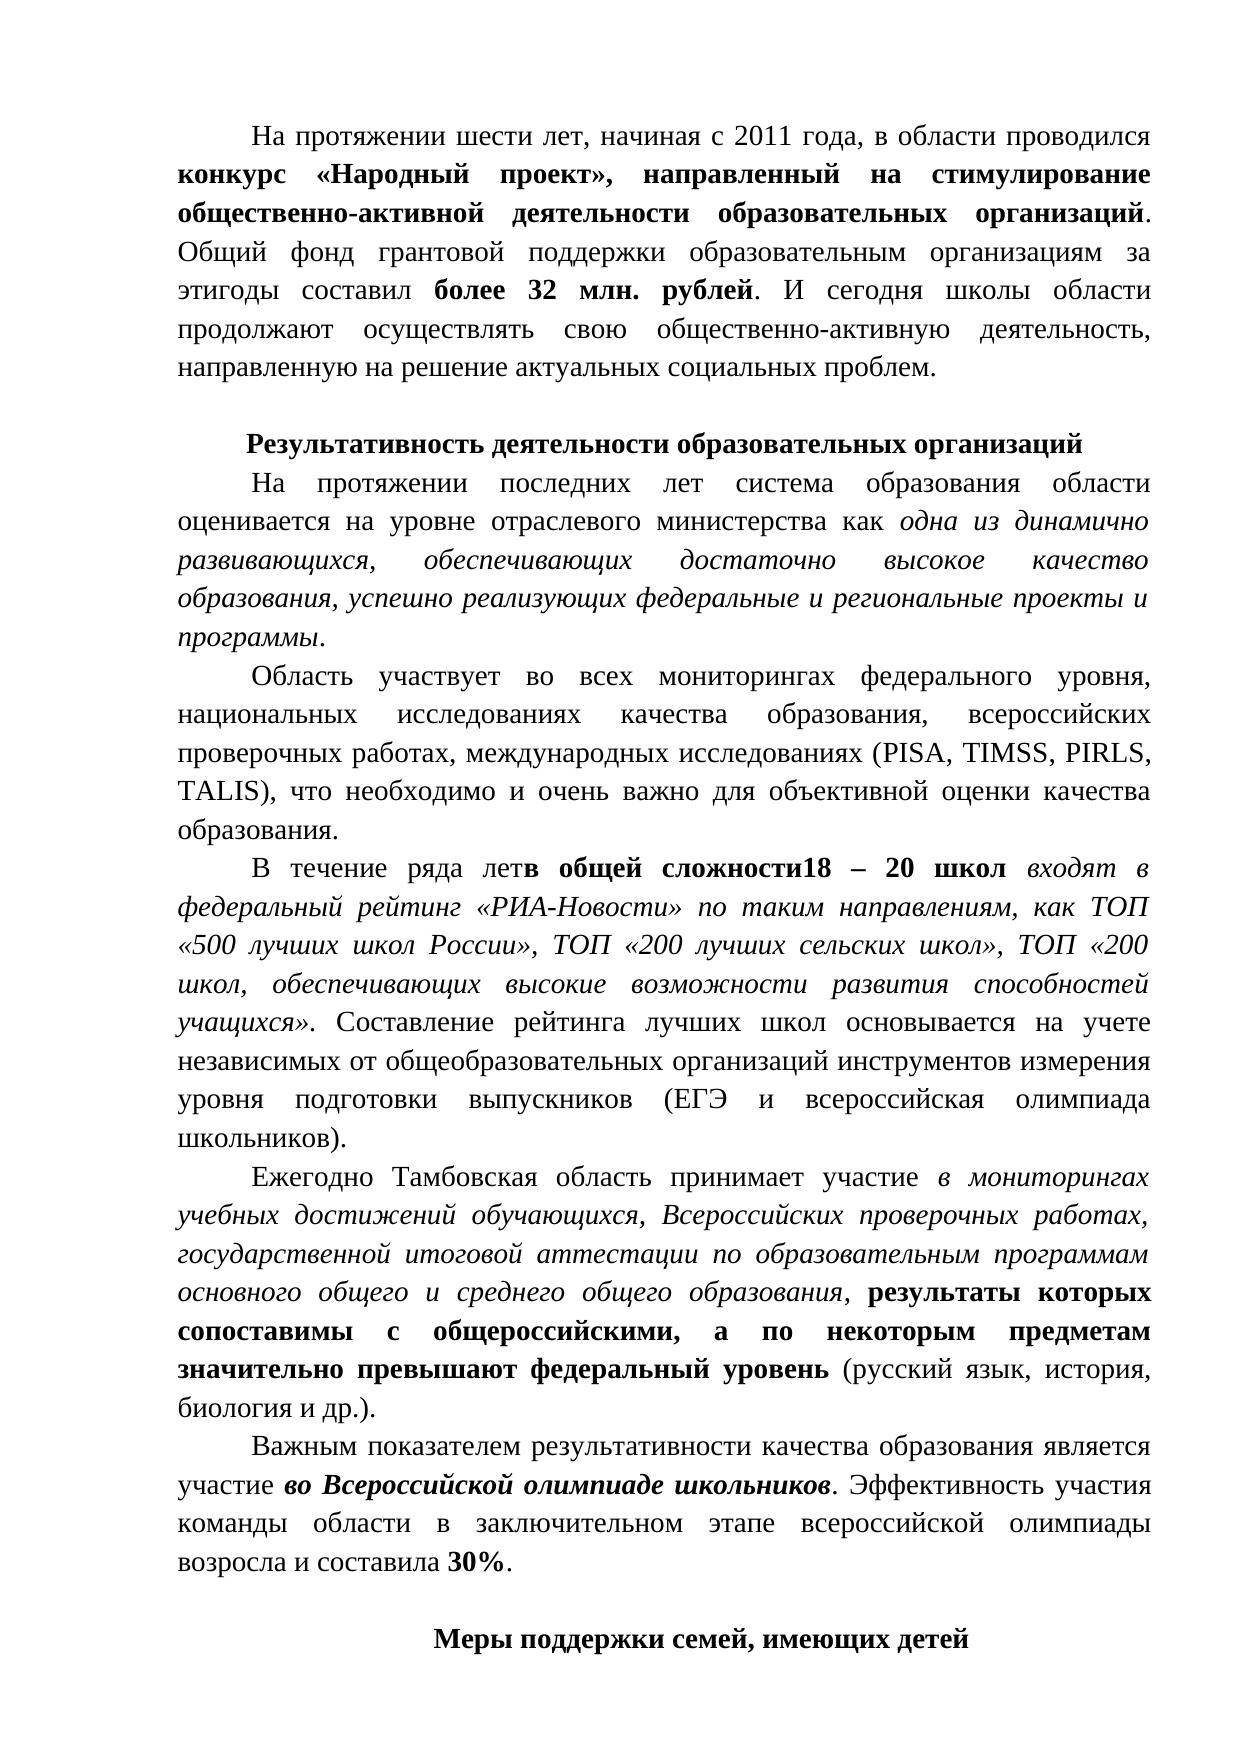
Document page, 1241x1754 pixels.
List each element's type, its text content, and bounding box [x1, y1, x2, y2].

text В течение ряда летв общей сложности18 – 20 школ входят в федеральный рейтинг «РИА-Новости» по таким направлениям, как ТОП «500 лучших школ России», ТОП «200 лучших сельских школ», ТОП «200 школ, обеспечивающих высокие возможности развития способностей учащихся». Составление рейтинга лучших школ основывается на учете независимых от общеобразовательных организаций инструментов измерения уровня подготовки выпускников (ЕГЭ и всероссийская олимпиада школьников). [177, 850, 1152, 1154]
text Ежегодно Тамбовская область принимает участие в мониторингах учебных достижений обучающихся, Всероссийских проверочных работах, государственной итоговой аттестации по образовательным программам основного общего и среднего общего образования, результаты которых сопоставимы с общероссийскими, а по некоторым предметам значительно превышают федеральный уровень (русский язык, история, биология и др.). [177, 1159, 1152, 1423]
text Результативность деятельности образовательных организаций [177, 426, 1152, 460]
text На протяжении шести лет, начиная с 2011 года, в области проводился конкурс «Народный проект», направленный на стимулирование общественно-активной деятельности образовательных организаций. Общий фонд грантовой поддержки образовательным организациям за этигоды составил более 32 млн. рублей. И сегодня школы области продолжают осуществлять свою общественно-активную деятельность, направленную на решение актуальных социальных проблем. [177, 118, 1152, 383]
text На протяжении последних лет система образования области оценивается на уровне отраслевого министерства как одна из динамично развивающихся, обеспечивающих достаточно высокое качество образования, успешно реализующих федеральные и региональные проекты и программы. [177, 465, 1152, 653]
text Меры поддержки семей, имеющих детей [177, 1621, 1152, 1655]
text Важным показателем результативности качества образования является участие во Всероссийской олимпиаде школьников. Эффективность участия команды области в заключительном этапе всероссийской олимпиады возросла и составила 30%. [177, 1428, 1152, 1578]
text Область участвует во всех мониторингах федерального уровня, национальных исследованиях качества образования, всероссийских проверочных работах, международных исследованиях (PISA, TIMSS, PIRLS, TALIS), что необходимо и очень важно для объективной оценки качества образования. [177, 658, 1152, 845]
